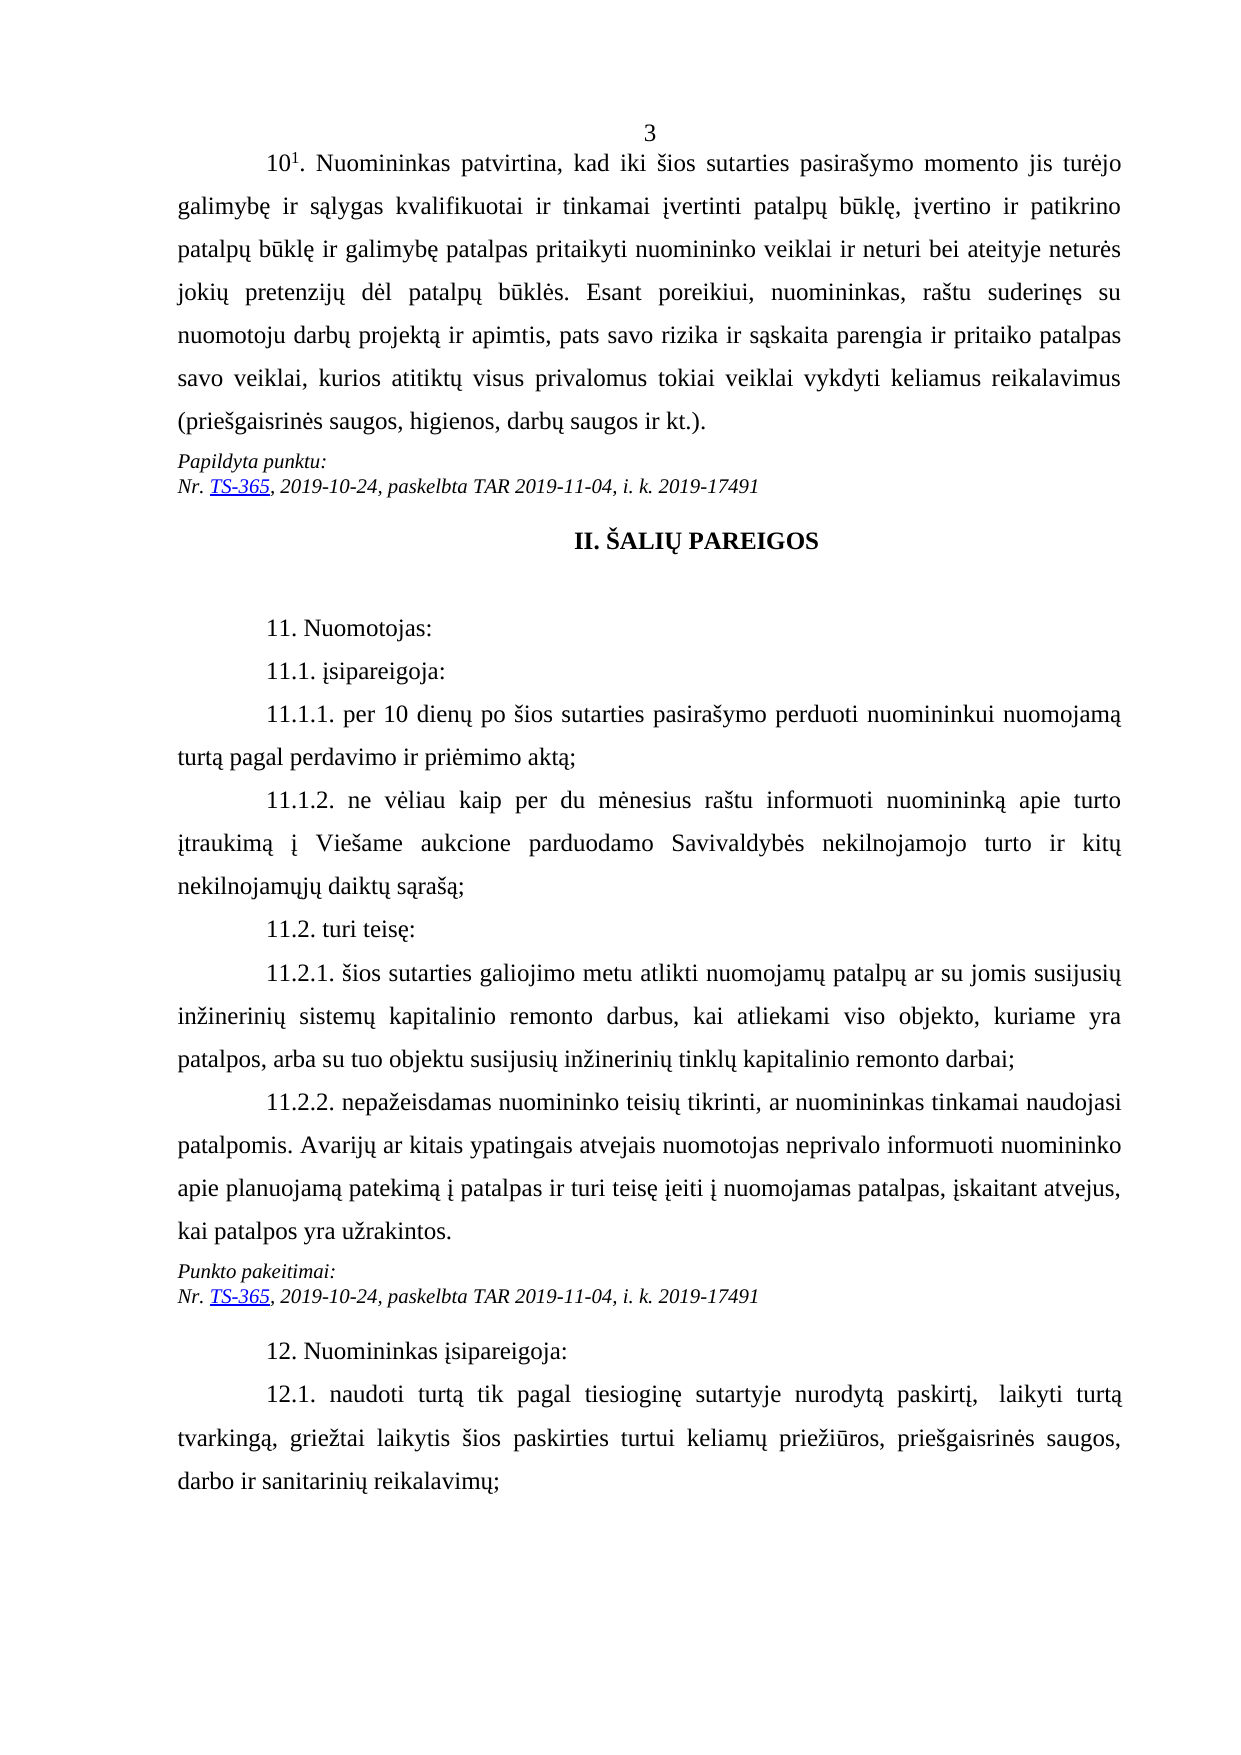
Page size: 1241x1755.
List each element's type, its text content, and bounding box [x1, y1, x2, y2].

text 11.2.1. šios sutarties galiojimo metu atlikti nuomojamų patalpų ar su jomis susijusių inžinerinių sistemų kapitalinio remonto darbus, kai atliekami viso objekto, kuriame yra patalpos, arba su tuo objektu susijusių inžinerinių tinklų kapitalinio remonto darbai; [177, 958, 1122, 1073]
text 12.1. naudoti turtą tik pagal tiesioginę sutartyje nurodytą paskirtį, laikyti turtą tvarkingą, griežtai laikytis šios paskirties turtui keliamų priežiūros, priešgaisrinės saugos, darbo ir sanitarinių reikalavimų; [177, 1379, 1122, 1494]
text 11.2.2. nepažeisdamas nuomininko teisių tikrinti, ar nuomininkas tinkamai naudojasi patalpomis. Avarijų ar kitais ypatingais atvejais nuomotojas neprivalo informuoti nuomininko apie planuojamą patekimą į patalpas ir turi teisę įeiti į nuomojamas patalpas, įskaitant atvejus, kai patalpos yra užrakintos. [177, 1087, 1122, 1245]
text Nr. TS-365, 2019-10-24, paskelbta TAR 2019-11-04, i. k. 2019-17491 [177, 473, 1122, 498]
text 11. Nuomotojas: [177, 613, 1122, 641]
text 11.1.1. per 10 dienų po šios sutarties pasirašymo perduoti nuomininkui nuomojamą turtą pagal perdavimo ir priėmimo aktą; [177, 699, 1122, 771]
text 11.1.2. ne vėliau kaip per du mėnesius raštu informuoti nuomininką apie turto įtraukimą į Viešame aukcione parduodamo Savivaldybės nekilnojamojo turto ir kitų nekilnojamųjų daiktų sąrašą; [177, 785, 1122, 900]
text 11.2. turi teisę: [266, 914, 1122, 943]
text 101. Nuomininkas patvirtina, kad iki šios sutarties pasirašymo momento jis turėjo galimybę ir sąlygas kvalifikuotai ir tinkamai įvertinti patalpų būklę, įvertino ir patikrino patalpų būklę ir galimybę patalpas pritaikyti nuomininko veiklai ir neturi bei ateityje neturės jokių pretenzijų dėl patalpų būklės. Esant poreikiui, nuomininkas, raštu suderinęs su nuomotoju darbų projektą ir apimtis, pats savo rizika ir sąskaita parengia ir pritaiko patalpas savo veiklai, kurios atitiktų visus privalomus tokiai veiklai vykdyti keliamus reikalavimus (priešgaisrinės saugos, higienos, darbų saugos ir kt.). [177, 148, 1122, 435]
text Punkto pakeitimai: [177, 1259, 1122, 1283]
text Papildyta punktu: [177, 449, 1122, 473]
text 11.1. įsipareigoja: [177, 656, 1122, 684]
text II. ŠALIŲ PAREIGOS [177, 526, 1122, 555]
text 12. Nuomininkas įsipareigoja: [177, 1336, 1122, 1365]
text Nr. TS-365, 2019-10-24, paskelbta TAR 2019-11-04, i. k. 2019-17491 [177, 1283, 1122, 1308]
